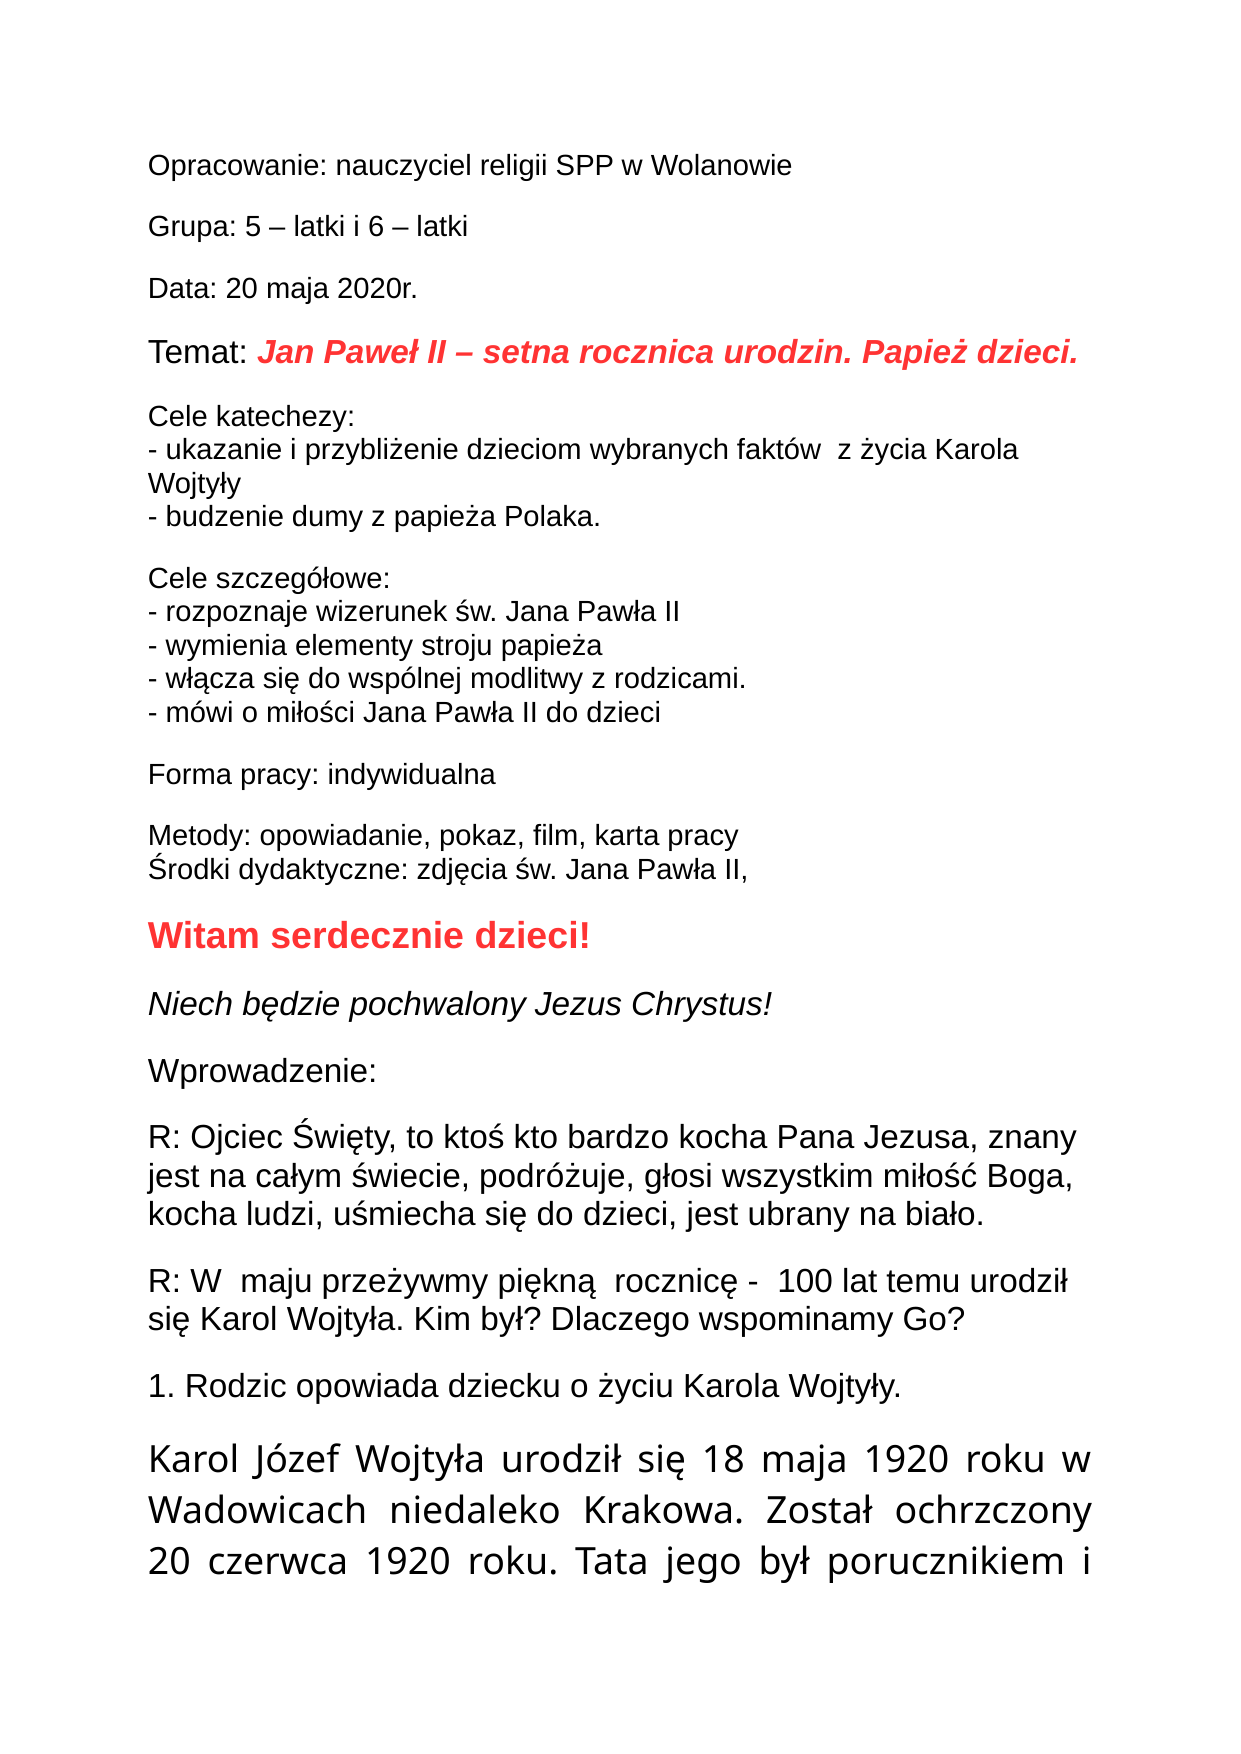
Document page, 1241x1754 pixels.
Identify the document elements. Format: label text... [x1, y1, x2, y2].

text R: Ojciec Święty, to ktoś kto bardzo kocha Pana Jezusa, znany jest na całym świecie, podróżuje, głosi wszystkim miłość Boga, kocha ludzi, uśmiecha się do dzieci, jest ubrany na biało. [148, 1117, 1093, 1233]
text R: W maju przeżywmy piękną rocznicę - 100 lat temu urodził się Karol Wojtyła. Kim był? Dlaczego wspominamy Go? [148, 1261, 1093, 1338]
text Wprowadzenie: [148, 1051, 1093, 1089]
text 1. Rodzic opowiada dziecku o życiu Karola Wojtyły. [148, 1366, 1093, 1404]
text Metody: opowiadanie, pokaz, film, karta pracy [148, 818, 1093, 852]
text - włącza się do wspólnej modlitwy z rodzicami. [148, 662, 1093, 695]
text Karol Józef Wojtyła urodził się 18 maja 1920 roku w Wadowicach niedaleko Krakowa. Został ochrzczony 20 czerwca 1920 roku. Tata jego był porucznikiem i [148, 1432, 1093, 1585]
text Opracowanie: nauczyciel religii SPP w Wolanowie [148, 148, 1093, 181]
text Grupa: 5 – latki i 6 – latki [148, 209, 1093, 243]
text Forma pracy: indywidualna [148, 757, 1093, 790]
text - rozpoznaje wizerunek św. Jana Pawła II [148, 594, 1093, 628]
text - wymienia elementy stroju papieża [148, 628, 1093, 662]
text Środki dydaktyczne: zdjęcia św. Jana Pawła II, [148, 852, 1093, 885]
text - ukazanie i przybliżenie dzieciom wybranych faktów z życia Karola Wojtyły [148, 432, 1093, 499]
text - mówi o miłości Jana Pawła II do dzieci [148, 695, 1093, 729]
text Witam serdecznie dzieci! [148, 913, 1093, 956]
text Cele katechezy: [148, 399, 1093, 432]
text Cele szczegółowe: [148, 561, 1093, 594]
text Data: 20 maja 2020r. [148, 271, 1093, 304]
text Niech będzie pochwalony Jezus Chrystus! [148, 984, 1093, 1023]
text - budzenie dumy z papieża Polaka. [148, 499, 1093, 533]
text Temat: Jan Paweł II – setna rocznica urodzin. Papież dzieci. [148, 332, 1093, 371]
